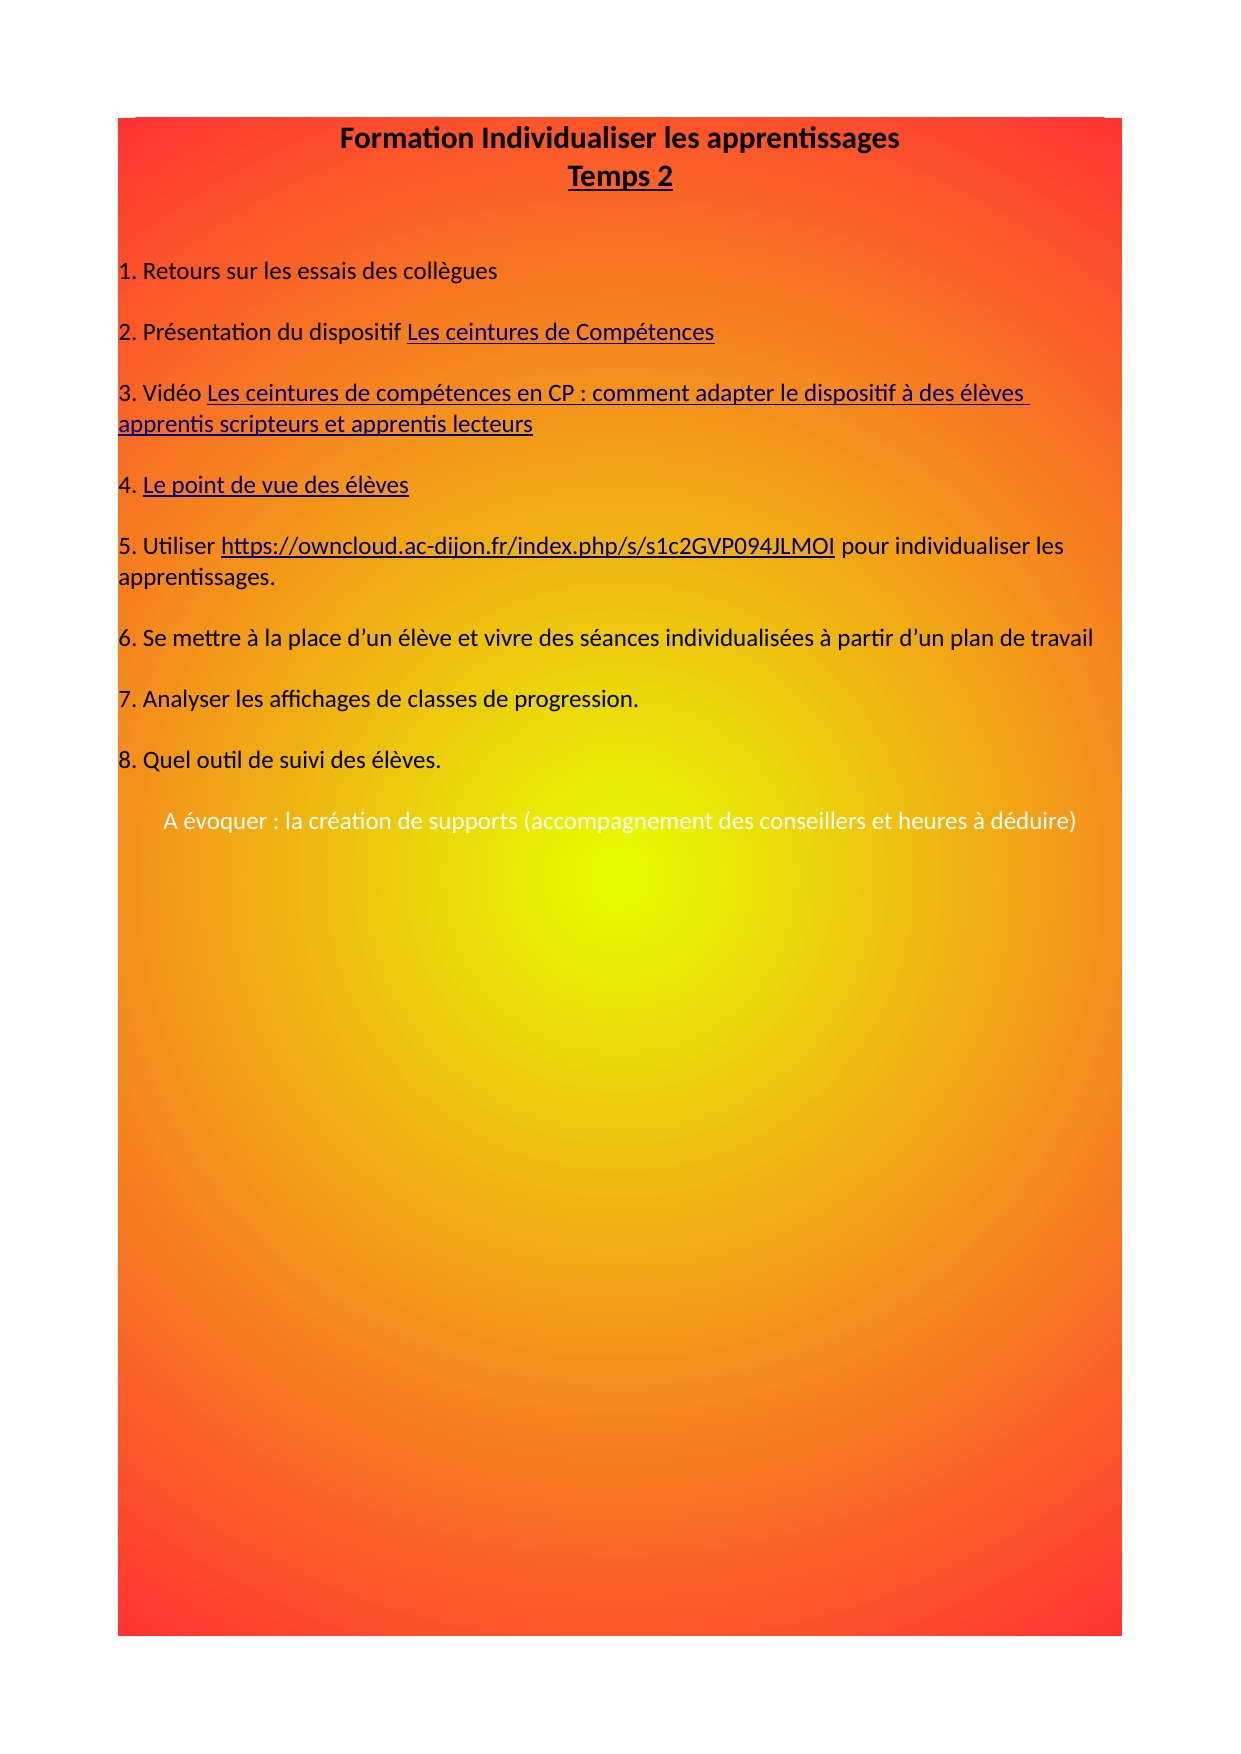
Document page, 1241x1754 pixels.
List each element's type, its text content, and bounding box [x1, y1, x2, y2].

text 7. Analyser les affichages de classes de progression. [118, 683, 1122, 713]
text 1. Retours sur les essais des collègues [991, 255, 1122, 286]
text 4. Le point de vue des élèves [118, 469, 1122, 499]
text [118, 156, 284, 194]
text 5. Utiliser https://owncloud.ac-dijon.fr/index.php/s/s1c2GVP094JLMOI pour individualiser les apprentissages. [118, 530, 1122, 591]
text A évoquer : la création de supports (accompagnement des conseillers et heures à déduire) [118, 805, 1122, 835]
text Formation Individualiser les apprentissages [292, 118, 948, 156]
text [118, 118, 200, 156]
text 3. Vidéo Les ceintures de compétences en CP : comment adapter le dispositif à des élèves apprentis scripteurs et apprentis lecteurs [118, 377, 1122, 438]
text 2. Présentation du dispositif Les ceintures de Compétences [118, 316, 1122, 347]
text 1. Retours sur les essais des collègues [309, 255, 931, 286]
text 8. Quel outil de suivi des élèves. [118, 744, 1122, 774]
text [956, 156, 1122, 194]
text 6. Se mettre à la place d’un élève et vivre des séances individualisées à partir d’un plan de travail [118, 622, 1122, 652]
text [1040, 118, 1122, 156]
text Temps 2 [391, 156, 849, 194]
text 1. Retours sur les essais des collègues [118, 255, 249, 286]
